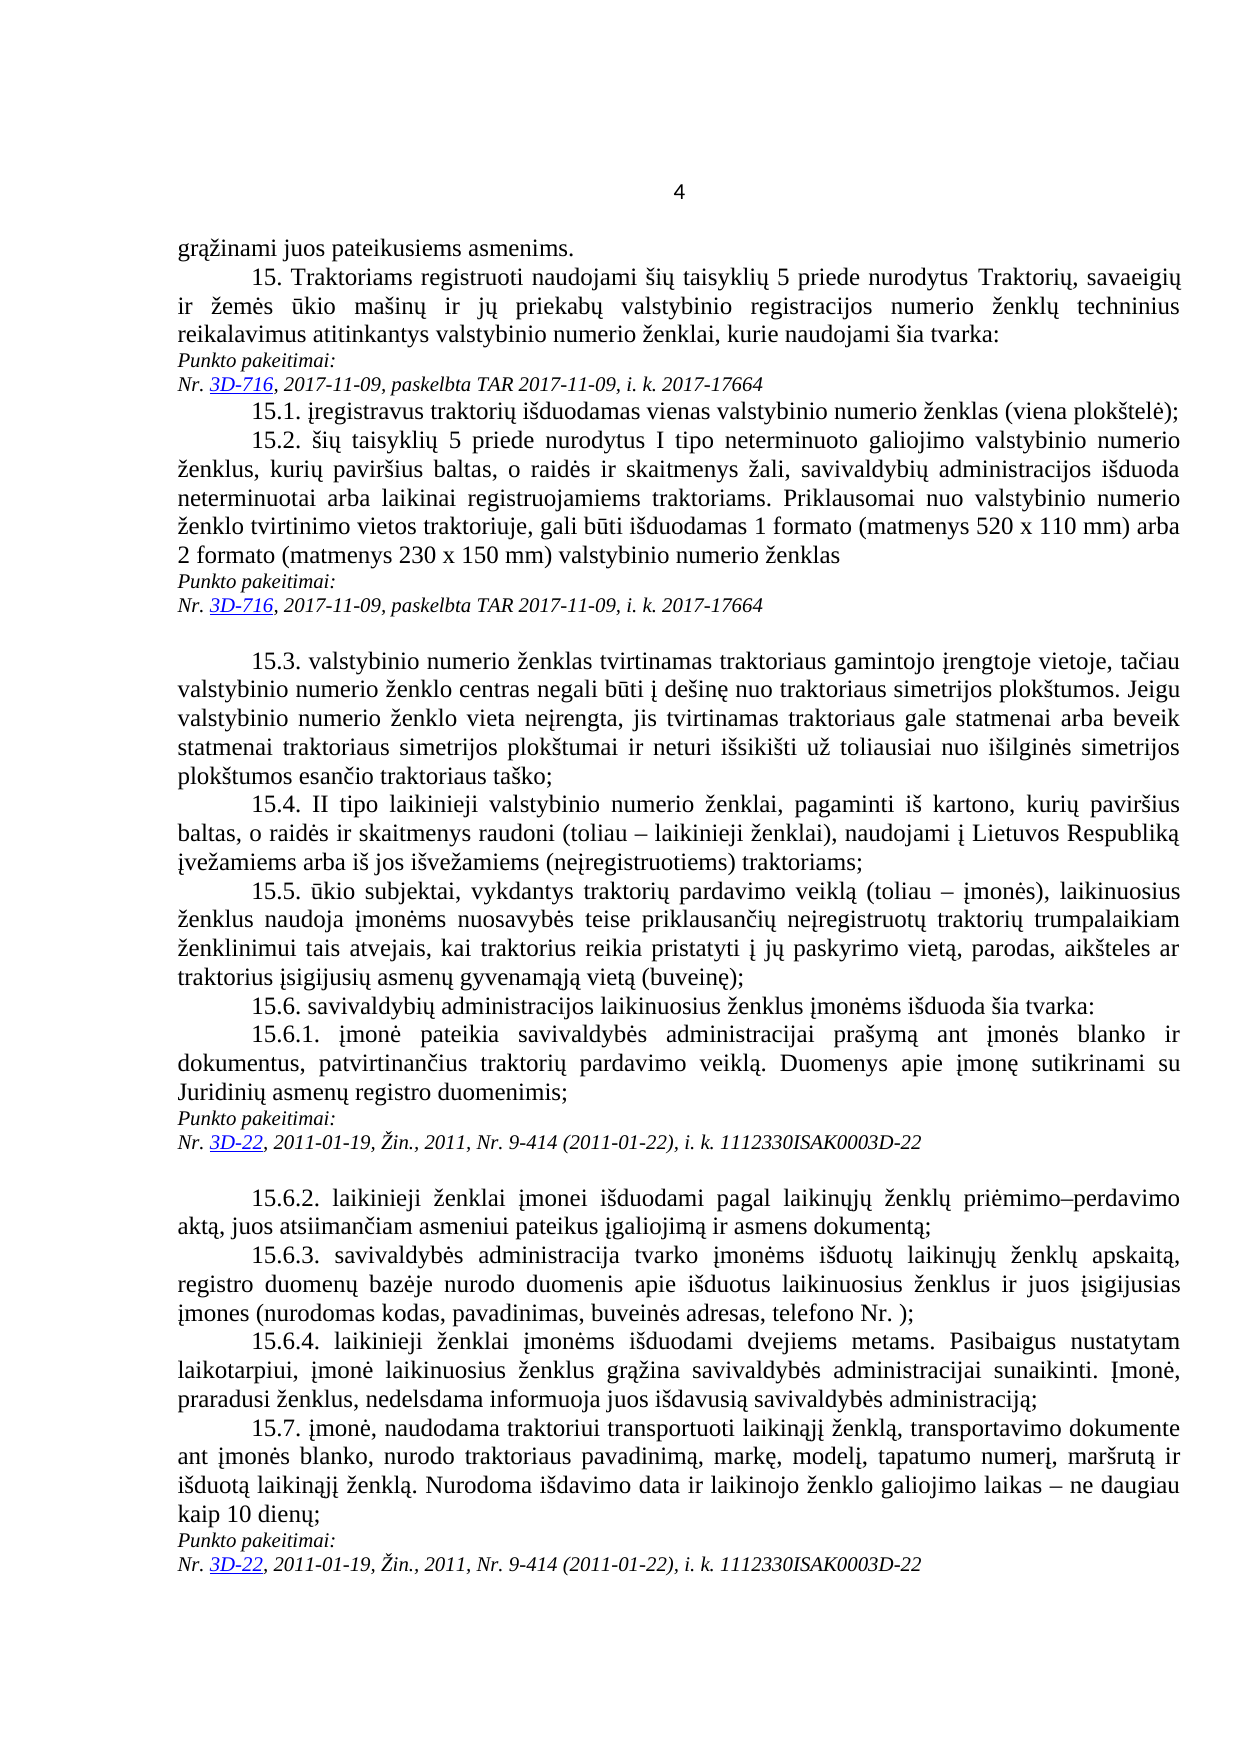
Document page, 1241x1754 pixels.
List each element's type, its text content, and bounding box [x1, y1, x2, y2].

text 15.4. II tipo laikinieji valstybinio numerio ženklai, pagaminti iš kartono, kurių paviršius baltas, o raidės ir skaitmenys raudoni (toliau – laikinieji ženklai), naudojami į Lietuvos Respubliką įvežamiems arba iš jos išvežamiems (neįregistruotiems) traktoriams; [177, 789, 1181, 876]
text Nr. 3D-716, 2017-11-09, paskelbta TAR 2017-11-09, i. k. 2017-17664 [177, 372, 1181, 396]
text 15.3. valstybinio numerio ženklas tvirtinamas traktoriaus gamintojo įrengtoje vietoje, tačiau valstybinio numerio ženklo centras negali būti į dešinę nuo traktoriaus simetrijos plokštumos. Jeigu valstybinio numerio ženklo vieta neįrengta, jis tvirtinamas traktoriaus gale statmenai arba beveik statmenai traktoriaus simetrijos plokštumai ir neturi išsikišti už toliausiai nuo išilginės simetrijos plokštumos esančio traktoriaus taško; [177, 646, 1181, 789]
text 15.5. ūkio subjektai, vykdantys traktorių pardavimo veiklą (toliau – įmonės), laikinuosius ženklus naudoja įmonėms nuosavybės teise priklausančių neįregistruotų traktorių trumpalaikiam ženklinimui tais atvejais, kai traktorius reikia pristatyti į jų paskyrimo vietą, parodas, aikšteles ar traktorius įsigijusių asmenų gyvenamąją vietą (buveinę); [177, 876, 1181, 991]
text Nr. 3D-716, 2017-11-09, paskelbta TAR 2017-11-09, i. k. 2017-17664 [177, 593, 1181, 617]
text 15.6.3. savivaldybės administracija tvarko įmonėms išduotų laikinųjų ženklų apskaitą, registro duomenų bazėje nurodo duomenis apie išduotus laikinuosius ženklus ir juos įsigijusias įmones (nurodomas kodas, pavadinimas, buveinės adresas, telefono Nr. ); [177, 1240, 1181, 1326]
text 15.2. šių taisyklių 5 priede nurodytus I tipo neterminuoto galiojimo valstybinio numerio ženklus, kurių paviršius baltas, o raidės ir skaitmenys žali, savivaldybių administracijos išduoda neterminuotai arba laikinai registruojamiems traktoriams. Priklausomai nuo valstybinio numerio ženklo tvirtinimo vietos traktoriuje, gali būti išduodamas 1 formato (matmenys 520 x 110 mm) arba 2 formato (matmenys 230 x 150 mm) valstybinio numerio ženklas [177, 425, 1181, 569]
text 15.6. savivaldybių administracijos laikinuosius ženklus įmonėms išduoda šia tvarka: [177, 991, 1181, 1019]
text 15.6.1. įmonė pateikia savivaldybės administracijai prašymą ant įmonės blanko ir dokumentus, patvirtinančius traktorių pardavimo veiklą. Duomenys apie įmonę sutikrinami su Juridinių asmenų registro duomenimis; [177, 1019, 1181, 1106]
text 15.6.2. laikinieji ženklai įmonei išduodami pagal laikinųjų ženklų priėmimo–perdavimo aktą, juos atsiimančiam asmeniui pateikus įgaliojimą ir asmens dokumentą; [177, 1183, 1181, 1240]
text grąžinami juos pateikusiems asmenims. [177, 233, 1181, 262]
text Punkto pakeitimai: [177, 1106, 1181, 1130]
text Nr. 3D-22, 2011-01-19, Žin., 2011, Nr. 9-414 (2011-01-22), i. k. 1112330ISAK0003D-22 [177, 1130, 1181, 1154]
text Nr. 3D-22, 2011-01-19, Žin., 2011, Nr. 9-414 (2011-01-22), i. k. 1112330ISAK0003D-22 [177, 1552, 1181, 1576]
text Punkto pakeitimai: [177, 569, 1181, 593]
text 15. Traktoriams registruoti naudojami šių taisyklių 5 priede nurodytus Traktorių, savaeigių ir žemės ūkio mašinų ir jų priekabų valstybinio registracijos numerio ženklų techninius reikalavimus atitinkantys valstybinio numerio ženklai, kurie naudojami šia tvarka: [177, 262, 1181, 348]
text Punkto pakeitimai: [177, 1528, 1181, 1552]
text Punkto pakeitimai: [177, 348, 1181, 372]
text 15.6.4. laikinieji ženklai įmonėms išduodami dvejiems metams. Pasibaigus nustatytam laikotarpiui, įmonė laikinuosius ženklus grąžina savivaldybės administracijai sunaikinti. Įmonė, praradusi ženklus, nedelsdama informuoja juos išdavusią savivaldybės administraciją; [177, 1326, 1181, 1413]
text 15.1. įregistravus traktorių išduodamas vienas valstybinio numerio ženklas (viena plokštelė); [177, 396, 1181, 425]
text 15.7. įmonė, naudodama traktoriui transportuoti laikinąjį ženklą, transportavimo dokumente ant įmonės blanko, nurodo traktoriaus pavadinimą, markę, modelį, tapatumo numerį, maršrutą ir išduotą laikinąjį ženklą. Nurodoma išdavimo data ir laikinojo ženklo galiojimo laikas – ne daugiau kaip 10 dienų; [177, 1413, 1181, 1528]
